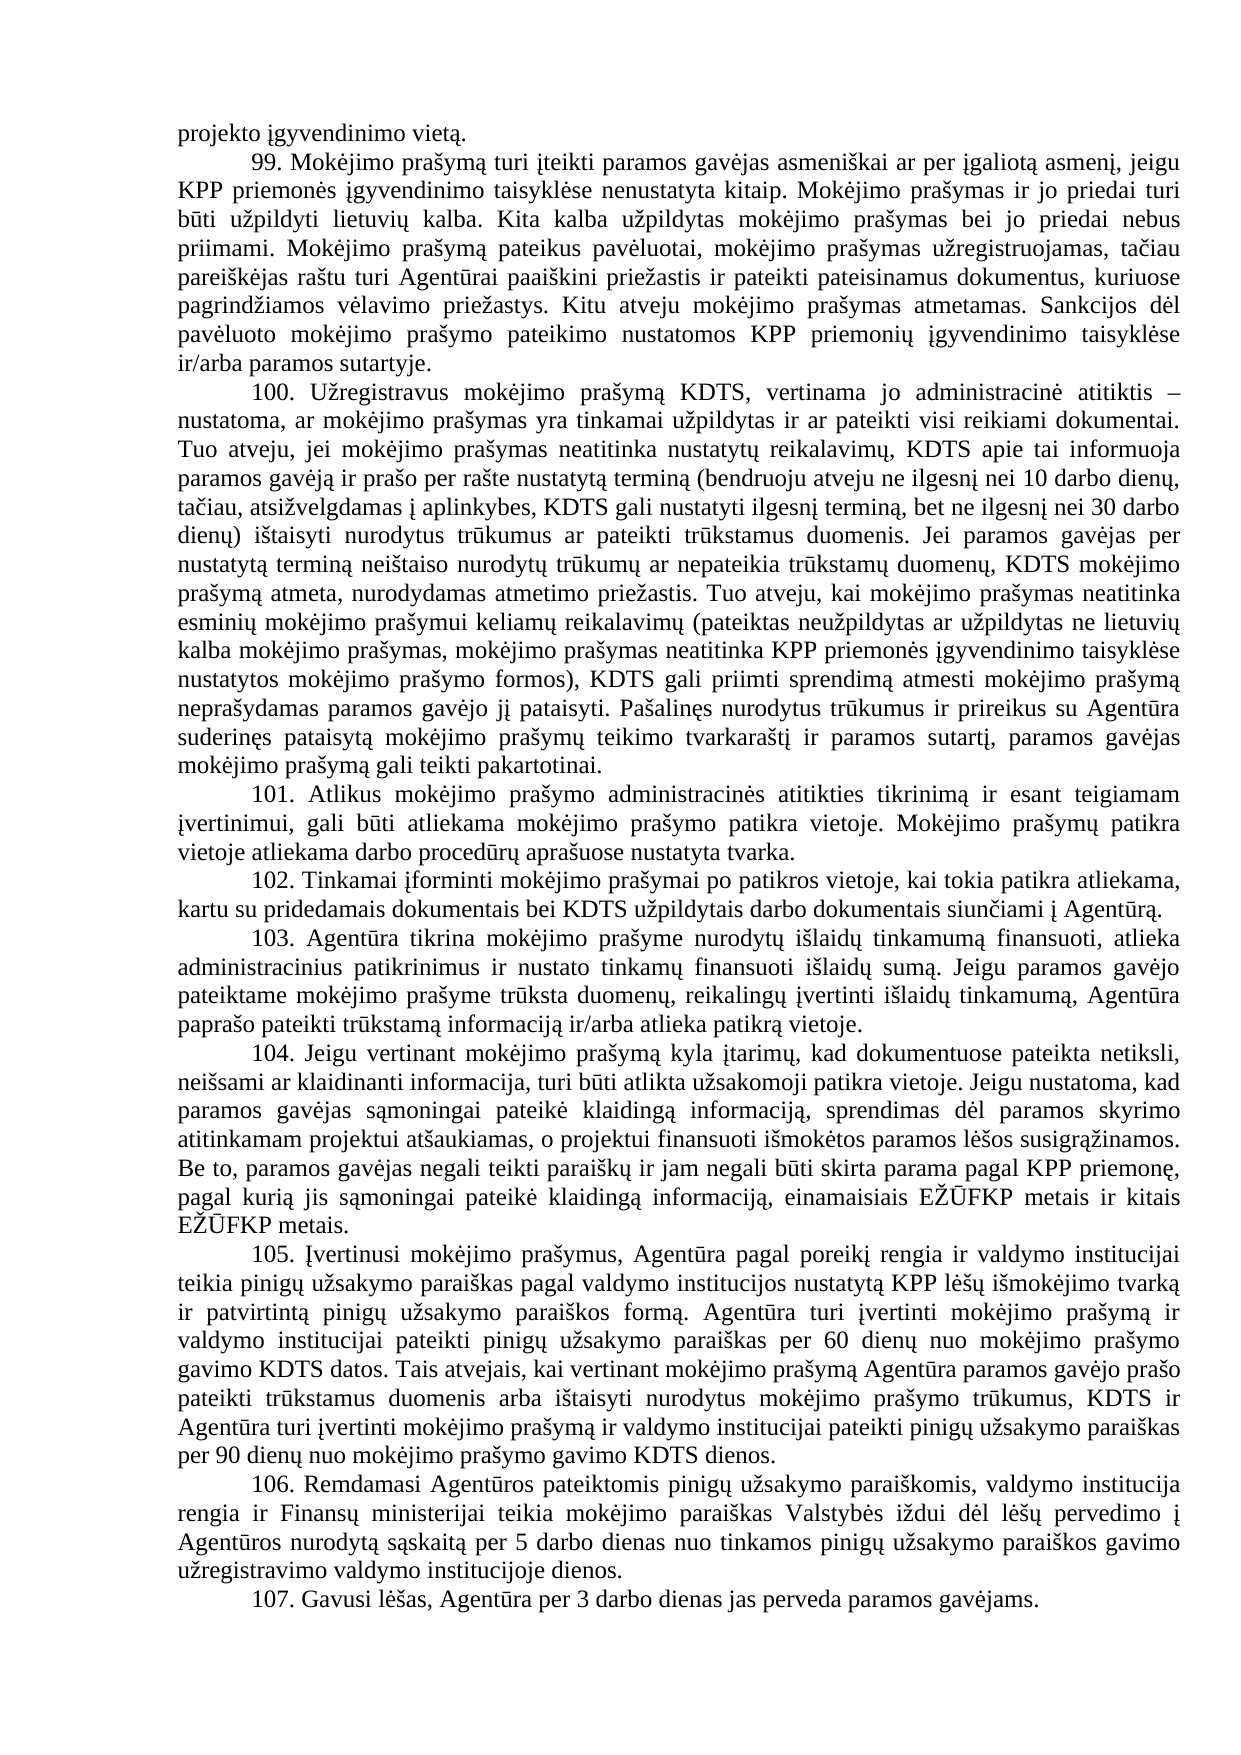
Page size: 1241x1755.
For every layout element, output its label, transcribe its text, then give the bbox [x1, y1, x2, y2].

text 102. Tinkamai įforminti mokėjimo prašymai po patikros vietoje, kai tokia patikra atliekama, kartu su pridedamais dokumentais bei KDTS užpildytais darbo dokumentais siunčiami į Agentūrą. [177, 866, 1181, 923]
text 103. Agentūra tikrina mokėjimo prašyme nurodytų išlaidų tinkamumą finansuoti, atlieka administracinius patikrinimus ir nustato tinkamų finansuoti išlaidų sumą. Jeigu paramos gavėjo pateiktame mokėjimo prašyme trūksta duomenų, reikalingų įvertinti išlaidų tinkamumą, Agentūra paprašo pateikti trūkstamą informaciją ir/arba atlieka patikrą vietoje. [177, 923, 1181, 1038]
text 99. Mokėjimo prašymą turi įteikti paramos gavėjas asmeniškai ar per įgaliotą asmenį, jeigu KPP priemonės įgyvendinimo taisyklėse nenustatyta kitaip. Mokėjimo prašymas ir jo priedai turi būti užpildyti lietuvių kalba. Kita kalba užpildytas mokėjimo prašymas bei jo priedai nebus priimami. Mokėjimo prašymą pateikus pavėluotai, mokėjimo prašymas užregistruojamas, tačiau pareiškėjas raštu turi Agentūrai paaiškini priežastis ir pateikti pateisinamus dokumentus, kuriuose pagrindžiamos vėlavimo priežastys. Kitu atveju mokėjimo prašymas atmetamas. Sankcijos dėl pavėluoto mokėjimo prašymo pateikimo nustatomos KPP priemonių įgyvendinimo taisyklėse ir/arba paramos sutartyje. [177, 147, 1181, 377]
text projekto įgyvendinimo vietą. [177, 118, 1181, 147]
text 106. Remdamasi Agentūros pateiktomis pinigų užsakymo paraiškomis, valdymo institucija rengia ir Finansų ministerijai teikia mokėjimo paraiškas Valstybės iždui dėl lėšų pervedimo į Agentūros nurodytą sąskaitą per 5 darbo dienas nuo tinkamos pinigų užsakymo paraiškos gavimo užregistravimo valdymo institucijoje dienos. [177, 1469, 1181, 1584]
text 107. Gavusi lėšas, Agentūra per 3 darbo dienas jas perveda paramos gavėjams. [177, 1584, 1181, 1613]
text 101. Atlikus mokėjimo prašymo administracinės atitikties tikrinimą ir esant teigiamam įvertinimui, gali būti atliekama mokėjimo prašymo patikra vietoje. Mokėjimo prašymų patikra vietoje atliekama darbo procedūrų aprašuose nustatyta tvarka. [177, 779, 1181, 866]
text 105. Įvertinusi mokėjimo prašymus, Agentūra pagal poreikį rengia ir valdymo institucijai teikia pinigų užsakymo paraiškas pagal valdymo institucijos nustatytą KPP lėšų išmokėjimo tvarką ir patvirtintą pinigų užsakymo paraiškos formą. Agentūra turi įvertinti mokėjimo prašymą ir valdymo institucijai pateikti pinigų užsakymo paraiškas per 60 dienų nuo mokėjimo prašymo gavimo KDTS datos. Tais atvejais, kai vertinant mokėjimo prašymą Agentūra paramos gavėjo prašo pateikti trūkstamus duomenis arba ištaisyti nurodytus mokėjimo prašymo trūkumus, KDTS ir Agentūra turi įvertinti mokėjimo prašymą ir valdymo institucijai pateikti pinigų užsakymo paraiškas per 90 dienų nuo mokėjimo prašymo gavimo KDTS dienos. [177, 1239, 1181, 1469]
text 100. Užregistravus mokėjimo prašymą KDTS, vertinama jo administracinė atitiktis – nustatoma, ar mokėjimo prašymas yra tinkamai užpildytas ir ar pateikti visi reikiami dokumentai. Tuo atveju, jei mokėjimo prašymas neatitinka nustatytų reikalavimų, KDTS apie tai informuoja paramos gavėją ir prašo per rašte nustatytą terminą (bendruoju atveju ne ilgesnį nei 10 darbo dienų, tačiau, atsižvelgdamas į aplinkybes, KDTS gali nustatyti ilgesnį terminą, bet ne ilgesnį nei 30 darbo dienų) ištaisyti nurodytus trūkumus ar pateikti trūkstamus duomenis. Jei paramos gavėjas per nustatytą terminą neištaiso nurodytų trūkumų ar nepateikia trūkstamų duomenų, KDTS mokėjimo prašymą atmeta, nurodydamas atmetimo priežastis. Tuo atveju, kai mokėjimo prašymas neatitinka esminių mokėjimo prašymui keliamų reikalavimų (pateiktas neužpildytas ar užpildytas ne lietuvių kalba mokėjimo prašymas, mokėjimo prašymas neatitinka KPP priemonės įgyvendinimo taisyklėse nustatytos mokėjimo prašymo formos), KDTS gali priimti sprendimą atmesti mokėjimo prašymą neprašydamas paramos gavėjo jį pataisyti. Pašalinęs nurodytus trūkumus ir prireikus su Agentūra suderinęs pataisytą mokėjimo prašymų teikimo tvarkaraštį ir paramos sutartį, paramos gavėjas mokėjimo prašymą gali teikti pakartotinai. [177, 377, 1181, 779]
text 104. Jeigu vertinant mokėjimo prašymą kyla įtarimų, kad dokumentuose pateikta netiksli, neišsami ar klaidinanti informacija, turi būti atlikta užsakomoji patikra vietoje. Jeigu nustatoma, kad paramos gavėjas sąmoningai pateikė klaidingą informaciją, sprendimas dėl paramos skyrimo atitinkamam projektui atšaukiamas, o projektui finansuoti išmokėtos paramos lėšos susigrąžinamos. Be to, paramos gavėjas negali teikti paraiškų ir jam negali būti skirta parama pagal KPP priemonę, pagal kurią jis sąmoningai pateikė klaidingą informaciją, einamaisiais EŽŪFKP metais ir kitais EŽŪFKP metais. [177, 1038, 1181, 1239]
